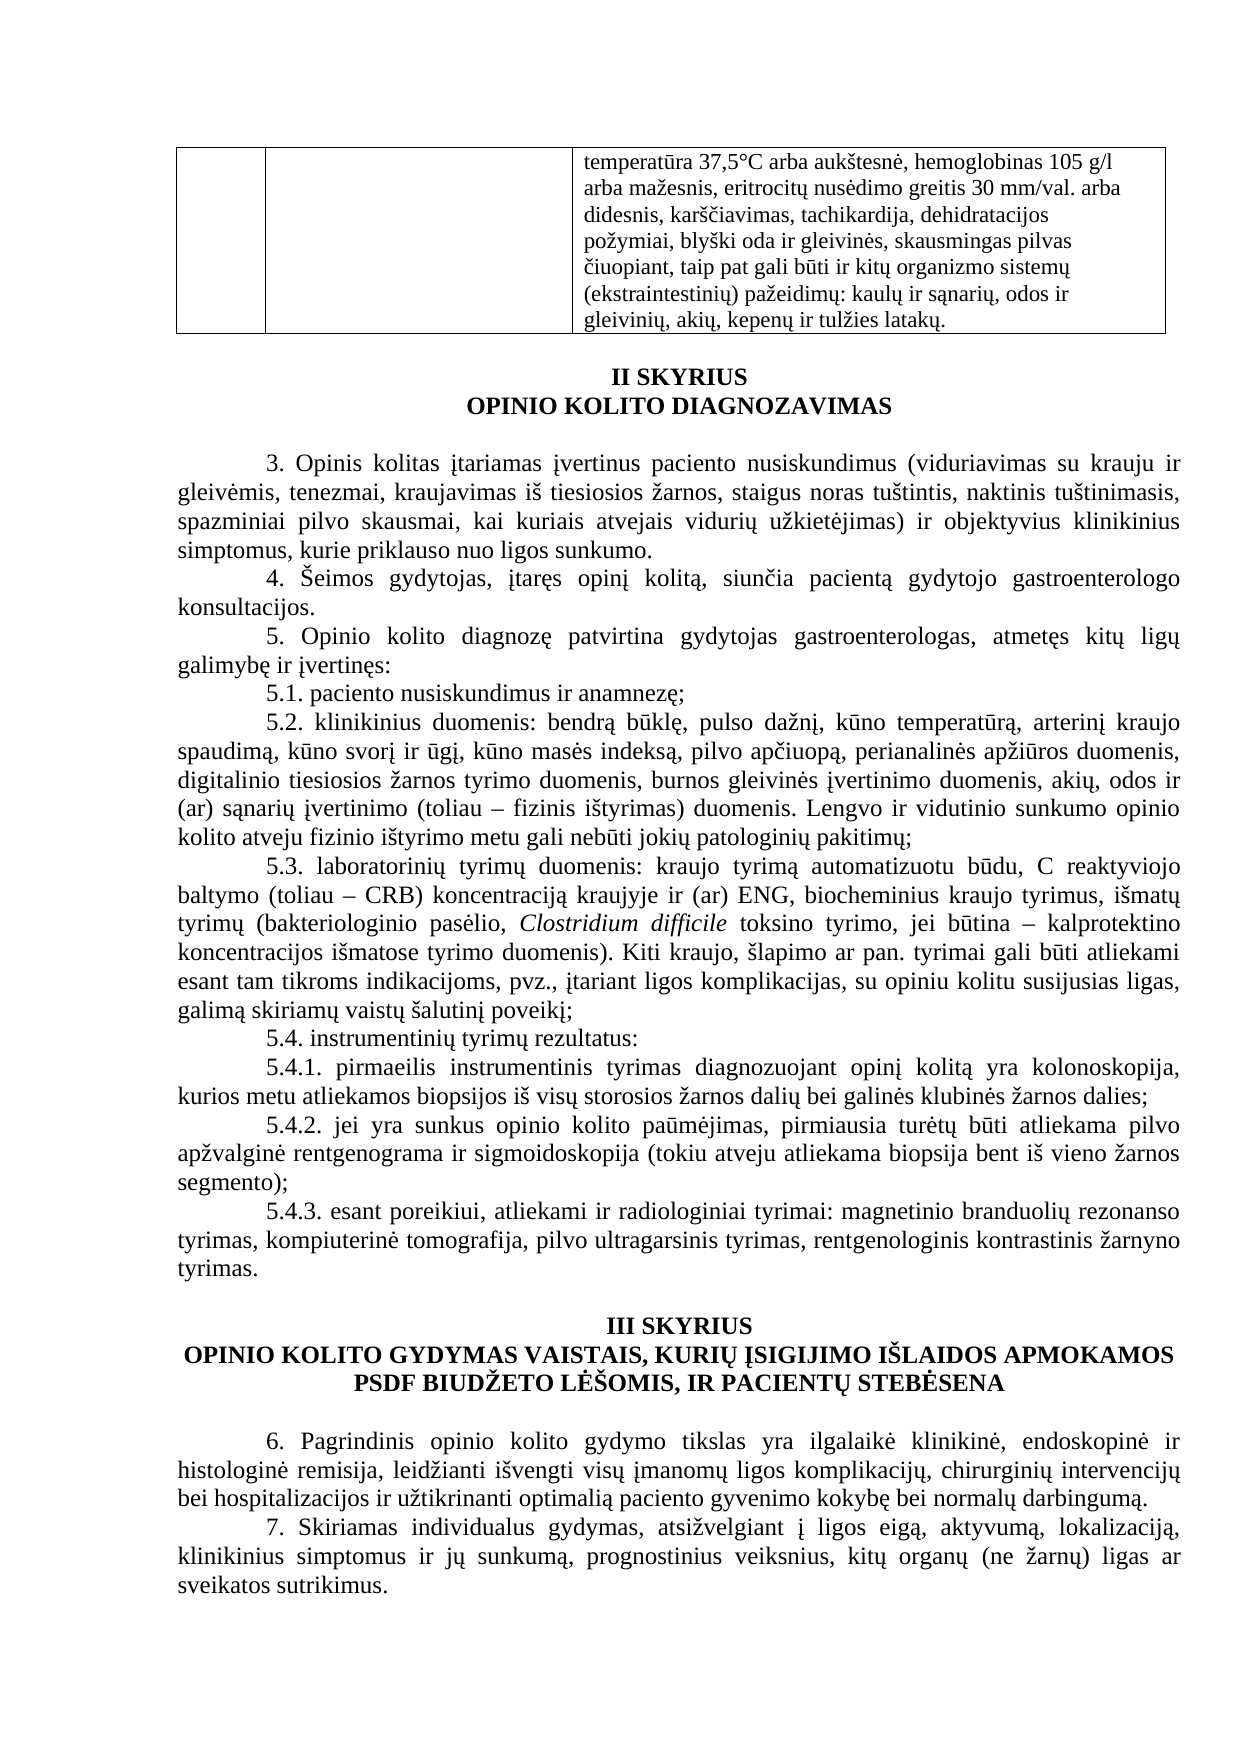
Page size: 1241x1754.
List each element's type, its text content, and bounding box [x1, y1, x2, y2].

text 5.4.2. jei yra sunkus opinio kolito paūmėjimas, pirmiausia turėtų būti atliekama pilvo apžvalginė rentgenograma ir sigmoidoskopija (tokiu atveju atliekama biopsija bent iš vieno žarnos segmento); [177, 1110, 1181, 1196]
text II SKYRIUS [177, 362, 1181, 391]
text 5.3. laboratorinių tyrimų duomenis: kraujo tyrimą automatizuotu būdu, C reaktyviojo baltymo (toliau – CRB) koncentraciją kraujyje ir (ar) ENG, biocheminius kraujo tyrimus, išmatų tyrimų (bakteriologinio pasėlio, Clostridium difficile toksino tyrimo, jei būtina – kalprotektino koncentracijos išmatose tyrimo duomenis). Kiti kraujo, šlapimo ar pan. tyrimai gali būti atliekami esant tam tikroms indikacijoms, pvz., įtariant ligos komplikacijas, su opiniu kolitu susijusias ligas, galimą skiriamų vaistų šalutinį poveikį; [177, 851, 1181, 1023]
text 6. Pagrindinis opinio kolito gydymo tikslas yra ilgalaikė klinikinė, endoskopinė ir histologinė remisija, leidžianti išvengti visų įmanomų ligos komplikacijų, chirurginių intervencijų bei hospitalizacijos ir užtikrinanti optimalią paciento gyvenimo kokybę bei normalų darbingumą. [177, 1426, 1181, 1512]
text 4. Šeimos gydytojas, įtaręs opinį kolitą, siunčia pacientą gydytojo gastroenterologo konsultacijos. [177, 563, 1181, 621]
text OPINIO KOLITO DIAGNOZAVIMAS [177, 391, 1181, 420]
table_cell [266, 148, 572, 332]
text 5.1. paciento nusiskundimus ir anamnezę; [177, 678, 1181, 707]
table_cell [177, 148, 265, 332]
text 5.4.3. esant poreikiui, atliekami ir radiologiniai tyrimai: magnetinio branduolių rezonanso tyrimas, kompiuterinė tomografija, pilvo ultragarsinis tyrimas, rentgenologinis kontrastinis žarnyno tyrimas. [177, 1196, 1181, 1282]
text 5. Opinio kolito diagnozę patvirtina gydytojas gastroenterologas, atmetęs kitų ligų galimybę ir įvertinęs: [177, 621, 1181, 678]
text 5.2. klinikinius duomenis: bendrą būklę, pulso dažnį, kūno temperatūrą, arterinį kraujo spaudimą, kūno svorį ir ūgį, kūno masės indeksą, pilvo apčiuopą, perianalinės apžiūros duomenis, digitalinio tiesiosios žarnos tyrimo duomenis, burnos gleivinės įvertinimo duomenis, akių, odos ir (ar) sąnarių įvertinimo (toliau – fizinis ištyrimas) duomenis. Lengvo ir vidutinio sunkumo opinio kolito atveju fizinio ištyrimo metu gali nebūti jokių patologinių pakitimų; [177, 707, 1181, 851]
text 5.4. instrumentinių tyrimų rezultatus: [177, 1023, 1181, 1052]
text 5.4.1. pirmaeilis instrumentinis tyrimas diagnozuojant opinį kolitą yra kolonoskopija, kurios metu atliekamos biopsijos iš visų storosios žarnos dalių bei galinės klubinės žarnos dalies; [177, 1052, 1181, 1110]
table_cell temperatūra 37,5°C arba aukštesnė, hemoglobinas 105 g/l arba mažesnis, eritrocitų nusėdimo greitis 30 mm/val. arba didesnis, karščiavimas, tachikardija, dehidratacijos požymiai, blyški oda ir gleivinės, skausmingas pilvas čiuopiant, taip pat gali būti ir kitų organizmo sistemų (ekstraintestinių) pažeidimų: kaulų ir sąnarių, odos ir gleivinių, akių, kepenų ir tulžies latakų. [573, 148, 1165, 332]
text 7. Skiriamas individualus gydymas, atsižvelgiant į ligos eigą, aktyvumą, lokalizaciją, klinikinius simptomus ir jų sunkumą, prognostinius veiksnius, kitų organų (ne žarnų) ligas ar sveikatos sutrikimus. [177, 1512, 1181, 1598]
text 3. Opinis kolitas įtariamas įvertinus paciento nusiskundimus (viduriavimas su krauju ir gleivėmis, tenezmai, kraujavimas iš tiesiosios žarnos, staigus noras tuštintis, naktinis tuštinimasis, spazminiai pilvo skausmai, kai kuriais atvejais vidurių užkietėjimas) ir objektyvius klinikinius simptomus, kurie priklauso nuo ligos sunkumo. [177, 448, 1181, 563]
text III SKYRIUS [177, 1311, 1181, 1340]
text OPINIO KOLITO GYDYMAS VAISTAIS, KURIŲ ĮSIGIJIMO IŠLAIDOS APMOKAMOS PSDF BIUDŽETO LĖŠOMIS, IR PACIENTŲ STEBĖSENA [177, 1340, 1181, 1397]
